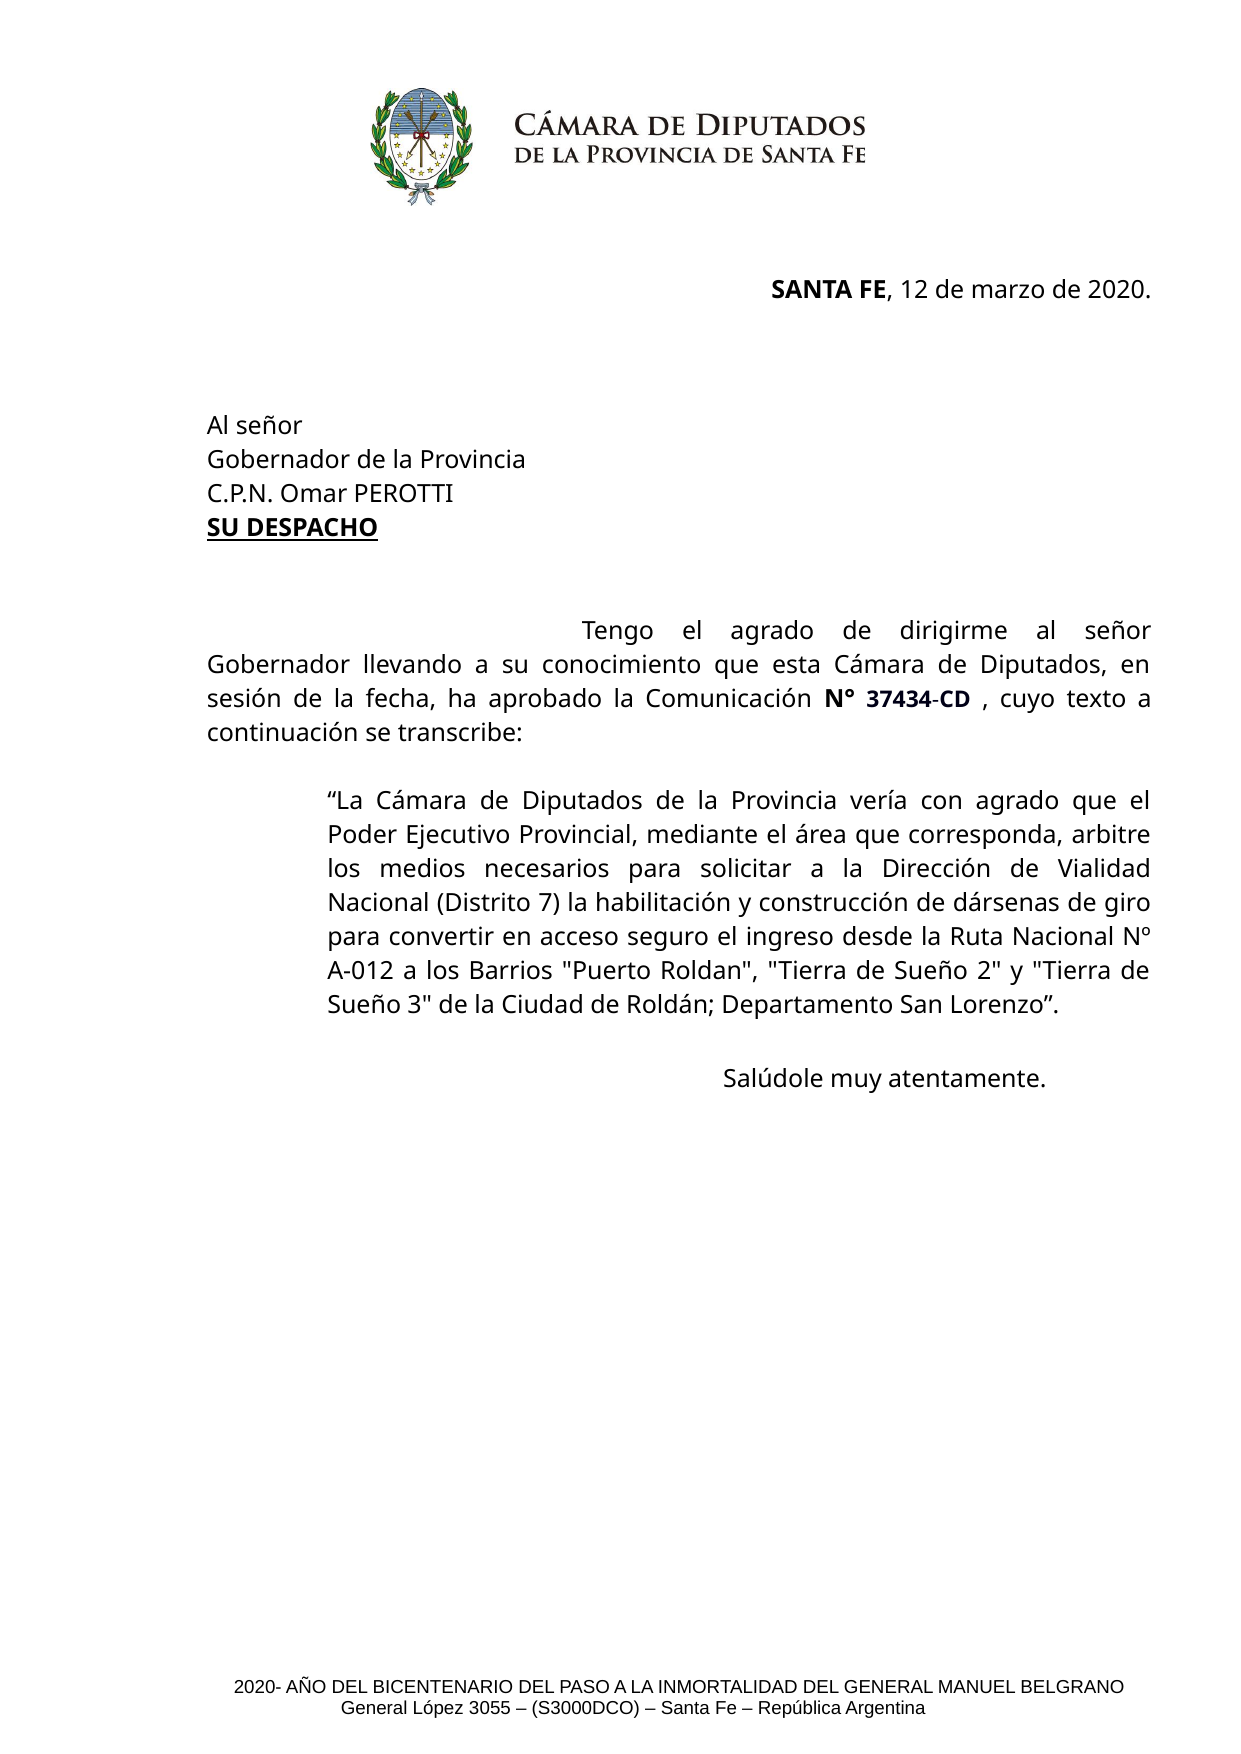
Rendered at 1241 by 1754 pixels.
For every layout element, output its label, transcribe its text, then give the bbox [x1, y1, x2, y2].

text C.P.N. Omar PEROTTI [207, 476, 1152, 510]
picture [370, 88, 866, 210]
text Tengo el agrado de dirigirme al señor Gobernador llevando a su conocimiento que esta Cámara de Diputados, en sesión de la fecha, ha aprobado la Comunicación N° 37434-CD , cuyo texto a continuación se transcribe: [207, 612, 1152, 748]
text SU DESPACHO [207, 510, 1152, 544]
text “La Cámara de Diputados de la Provincia vería con agrado que el Poder Ejecutivo Provincial, mediante el área que corresponda, arbitre los medios necesarios para solicitar a la Dirección de Vialidad Nacional (Distrito 7) la habilitación y construcción de dársenas de giro para convertir en acceso seguro el ingreso desde la Ruta Nacional Nº A-012 a los Barrios "Puerto Roldan", "Tierra de Sueño 2" y "Tierra de Sueño 3" de la Ciudad de Roldán; Departamento San Lorenzo”. [327, 783, 1152, 1021]
text Gobernador de la Provincia [207, 442, 1152, 476]
text Salúdole muy atentamente. [649, 1061, 1152, 1095]
text Al señor [207, 408, 1152, 442]
text SANTA FE, 12 de marzo de 2020. [207, 272, 1152, 306]
